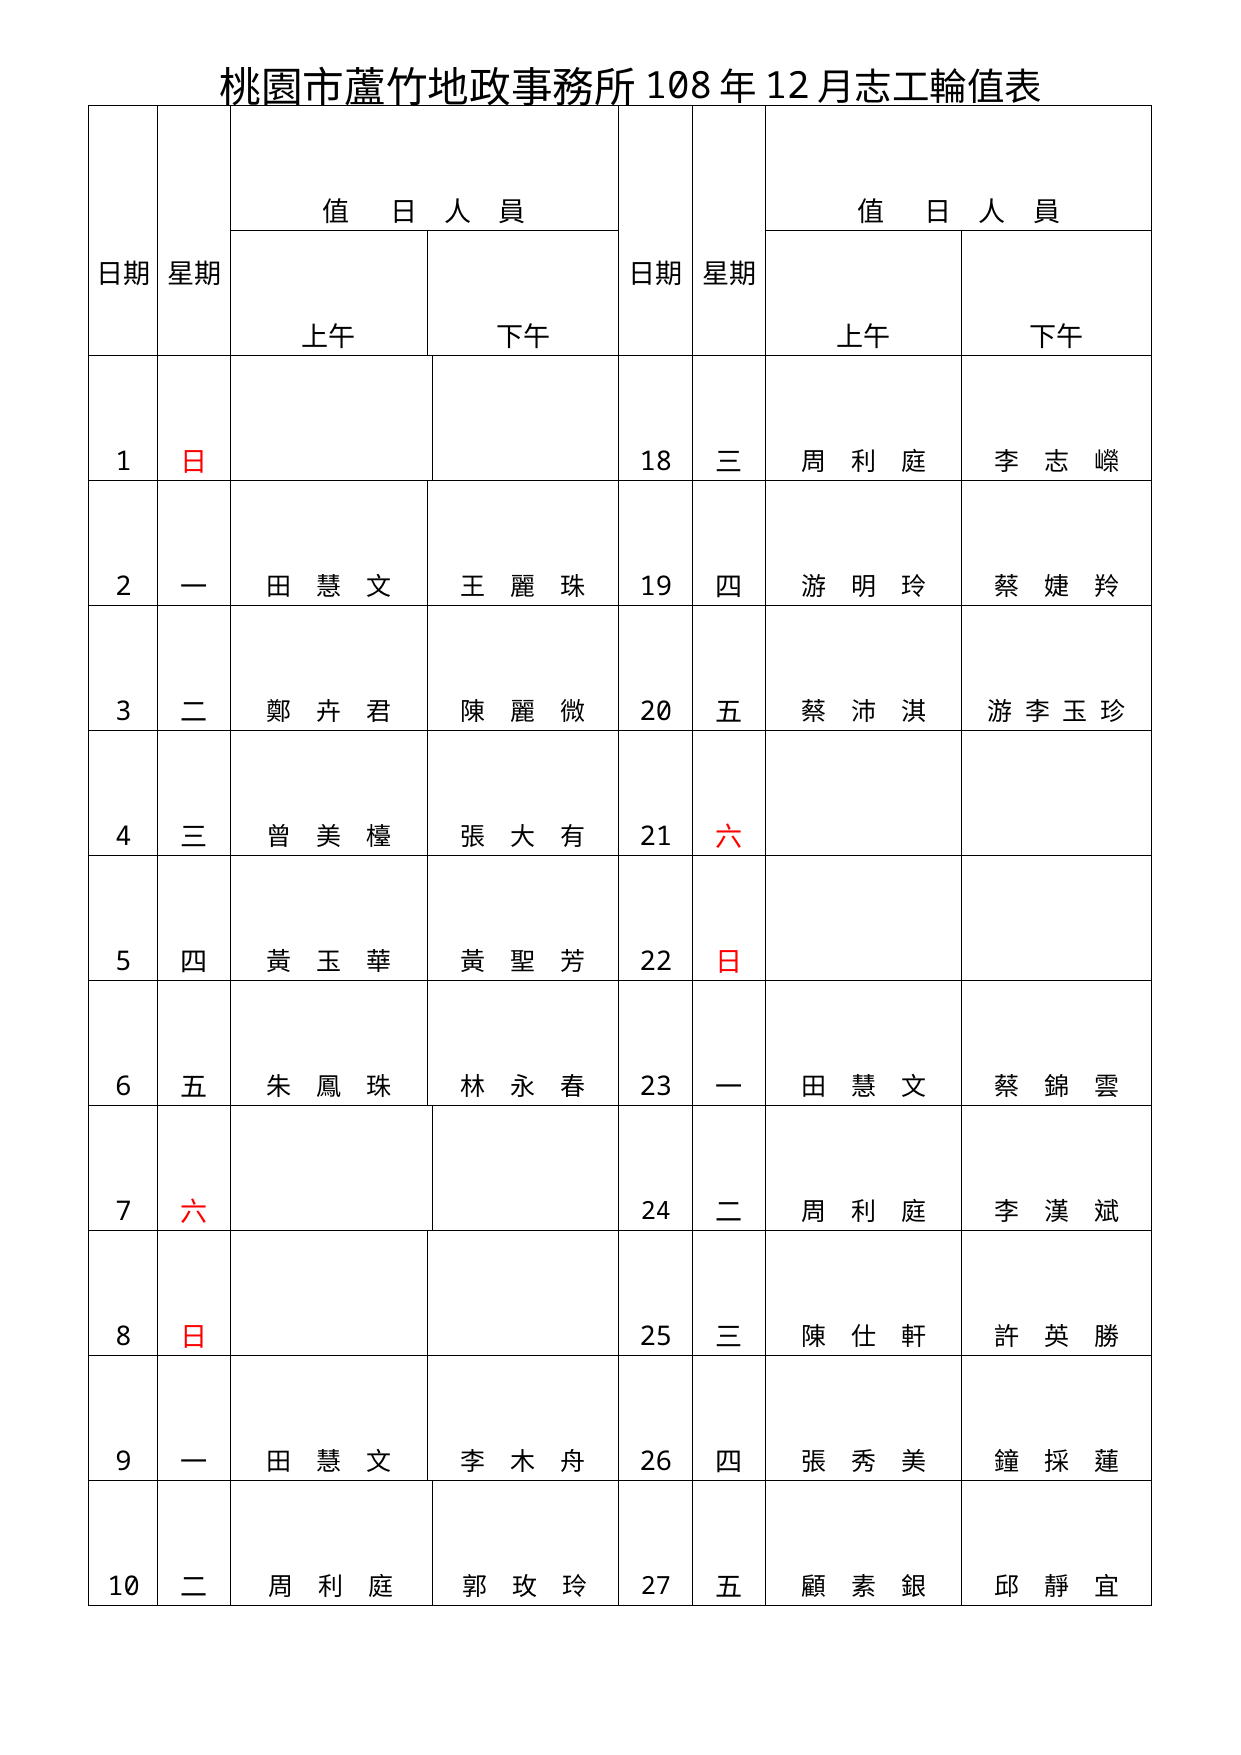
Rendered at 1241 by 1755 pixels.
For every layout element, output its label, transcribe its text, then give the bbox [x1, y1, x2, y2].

table_cell 周 利 庭 [231, 1481, 432, 1605]
table_cell 日 [693, 856, 765, 980]
table_cell [962, 731, 1151, 855]
table_cell 上午 [766, 231, 961, 355]
table_cell 4 [89, 731, 157, 855]
table_cell 23 [619, 981, 692, 1105]
table_cell 黃 聖 芳 [428, 856, 618, 980]
table_cell [962, 856, 1151, 980]
table_cell [766, 856, 961, 980]
table_cell 5 [89, 856, 157, 980]
table_cell 22 [619, 856, 692, 980]
table_cell 9 [89, 1356, 157, 1480]
table_cell 蔡 婕 羚 [962, 481, 1151, 605]
table_cell 18 [619, 356, 692, 480]
table_cell 田 慧 文 [766, 981, 961, 1105]
table_cell 陳 仕 軒 [766, 1231, 961, 1355]
table_cell 周 利 庭 [766, 356, 961, 480]
table_cell 許 英 勝 [962, 1231, 1151, 1355]
table_cell 四 [693, 1356, 765, 1480]
table_header 值 日 人 員 [231, 106, 618, 230]
table_header 日期 [89, 106, 157, 355]
table_cell [231, 356, 432, 480]
table_cell 一 [158, 1356, 230, 1480]
table_cell 六 [693, 731, 765, 855]
table_cell 邱 靜 宜 [962, 1481, 1151, 1605]
table_cell 6 [89, 981, 157, 1105]
table_cell 陳 麗 微 [428, 606, 618, 730]
table_cell 六 [158, 1106, 230, 1230]
table_cell 8 [89, 1231, 157, 1355]
table_cell 王 麗 珠 [428, 481, 618, 605]
table_cell 25 [619, 1231, 692, 1355]
table_cell 3 [89, 606, 157, 730]
table_cell 一 [693, 981, 765, 1105]
table_cell [766, 731, 961, 855]
table_cell 五 [693, 1481, 765, 1605]
table_cell 李 木 舟 [428, 1356, 618, 1480]
table_cell 游 李 玉 珍 [962, 606, 1151, 730]
table_cell 日 [158, 1231, 230, 1355]
table_cell 三 [693, 356, 765, 480]
table_cell 2 [89, 481, 157, 605]
table_cell 張 秀 美 [766, 1356, 961, 1480]
table_cell [433, 1106, 618, 1230]
table_cell 一 [158, 481, 230, 605]
table_cell 張 大 有 [428, 731, 618, 855]
table_cell [433, 356, 618, 480]
table_cell 下午 [962, 231, 1151, 355]
table_cell 下午 [428, 231, 618, 355]
table_cell 二 [693, 1106, 765, 1230]
table_cell 林 永 春 [428, 981, 618, 1105]
table_cell 二 [158, 1481, 230, 1605]
table_cell 游 明 玲 [766, 481, 961, 605]
table_cell 鐘 採 蓮 [962, 1356, 1151, 1480]
table_cell 10 [89, 1481, 157, 1605]
table_cell 周 利 庭 [766, 1106, 961, 1230]
table_header 星期 [693, 106, 765, 355]
table_cell 顧 素 銀 [766, 1481, 961, 1605]
table_cell 田 慧 文 [231, 481, 427, 605]
table_cell 24 [619, 1106, 692, 1230]
table_cell 二 [158, 606, 230, 730]
table_header 星期 [158, 106, 230, 355]
table_header 值 日 人 員 [766, 106, 1151, 230]
table_cell 四 [158, 856, 230, 980]
table_cell 黃 玉 華 [231, 856, 427, 980]
table_cell 26 [619, 1356, 692, 1480]
table_cell 上午 [231, 231, 427, 355]
table_cell 李 志 嶸 [962, 356, 1151, 480]
table_cell 五 [693, 606, 765, 730]
table_cell 19 [619, 481, 692, 605]
table_cell 鄭 卉 君 [231, 606, 427, 730]
table_cell 日 [158, 356, 230, 480]
table_cell 郭 玫 玲 [433, 1481, 618, 1605]
table_cell 蔡 錦 雲 [962, 981, 1151, 1105]
table_cell 三 [693, 1231, 765, 1355]
table_cell 五 [158, 981, 230, 1105]
table_cell 21 [619, 731, 692, 855]
text 桃園市蘆竹地政事務所108年12月志工輪值表 [89, 43, 1152, 105]
table_cell [231, 1231, 427, 1355]
table_cell 20 [619, 606, 692, 730]
table_cell 曾 美 檯 [231, 731, 427, 855]
table_cell 1 [89, 356, 157, 480]
table_cell [231, 1106, 432, 1230]
table_cell 李 漢 斌 [962, 1106, 1151, 1230]
table_cell 蔡 沛 淇 [766, 606, 961, 730]
table_cell 7 [89, 1106, 157, 1230]
table_cell [428, 1231, 618, 1355]
table_cell 田 慧 文 [231, 1356, 427, 1480]
table_cell 四 [693, 481, 765, 605]
table_cell 27 [619, 1481, 692, 1605]
table_cell 朱 鳳 珠 [231, 981, 427, 1105]
table_cell 三 [158, 731, 230, 855]
table_header 日期 [619, 106, 692, 355]
